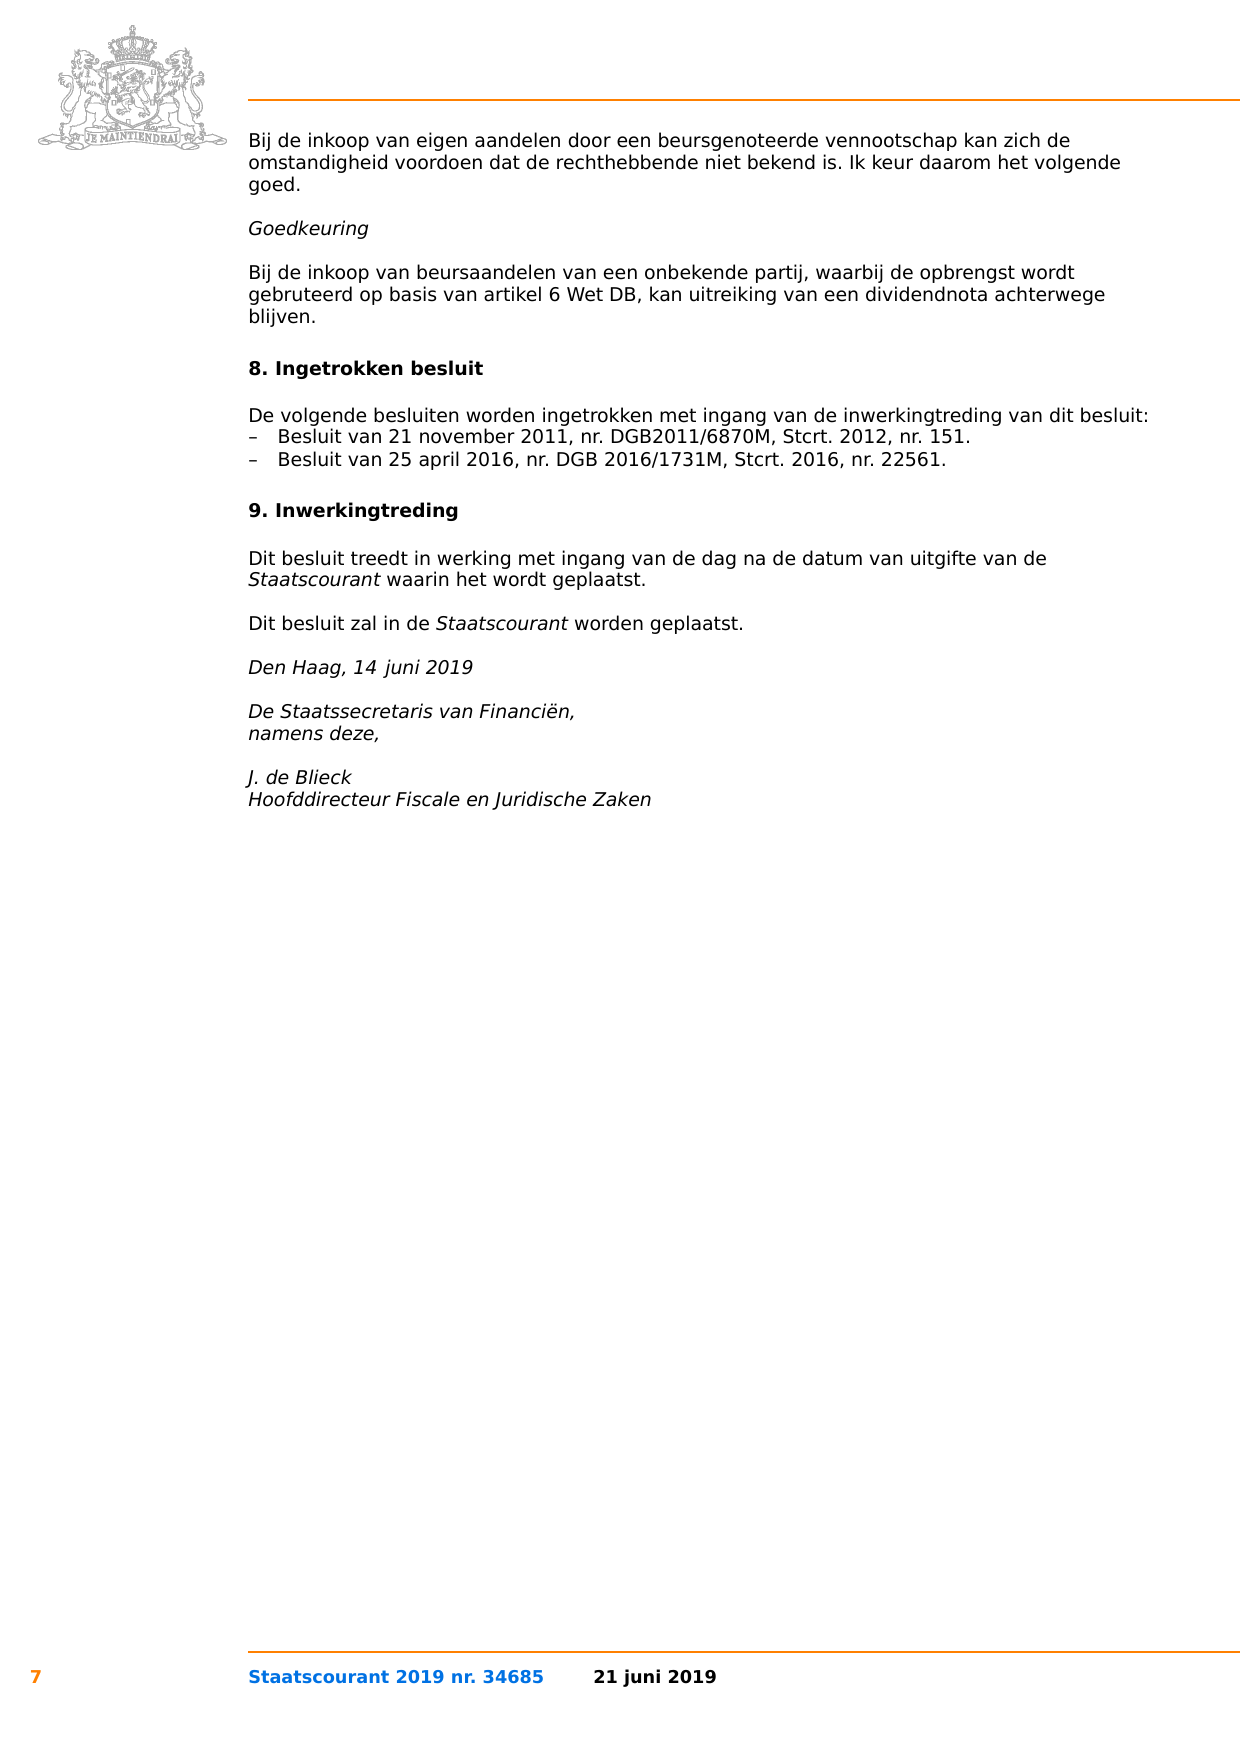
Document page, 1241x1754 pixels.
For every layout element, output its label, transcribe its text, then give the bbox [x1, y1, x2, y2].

subtitle 9. Inwerkingtreding [248, 500, 1163, 522]
text De Staatssecretaris van Financiën, namens deze, J. de Blieck Hoofddirecteur Fiscale en Juridische Zaken [248, 701, 1163, 811]
text De volgende besluiten worden ingetrokken met ingang van de inwerkingtreding van dit besluit: [248, 404, 1163, 426]
text Bij de inkoop van eigen aandelen door een beursgenoteerde vennootschap kan zich de omstandigheid voordoen dat de rechthebbende niet bekend is. Ik keur daarom het volgende goed. [248, 130, 1163, 196]
subtitle Goedkeuring [248, 218, 1163, 240]
text – Besluit van 21 november 2011, nr. DGB2011/6870M, Stcrt. 2012, nr. 151. [248, 426, 1163, 448]
text Dit besluit zal in de Staatscourant worden geplaatst. [248, 613, 1163, 635]
text – Besluit van 25 april 2016, nr. DGB 2016/1731M, Stcrt. 2016, nr. 22561. [248, 448, 1163, 470]
text Bij de inkoop van beursaandelen van een onbekende partij, waarbij de opbrengst wordt gebruteerd op basis van artikel 6 Wet DB, kan uitreiking van een dividendnota achterwege blijven. [248, 262, 1163, 327]
subtitle 8. Ingetrokken besluit [248, 357, 1163, 379]
text Den Haag, 14 juni 2019 [248, 657, 1163, 679]
picture [38, 25, 227, 150]
text Dit besluit treedt in werking met ingang van de dag na de datum van uitgifte van de Staatscourant waarin het wordt geplaatst. [248, 547, 1163, 591]
